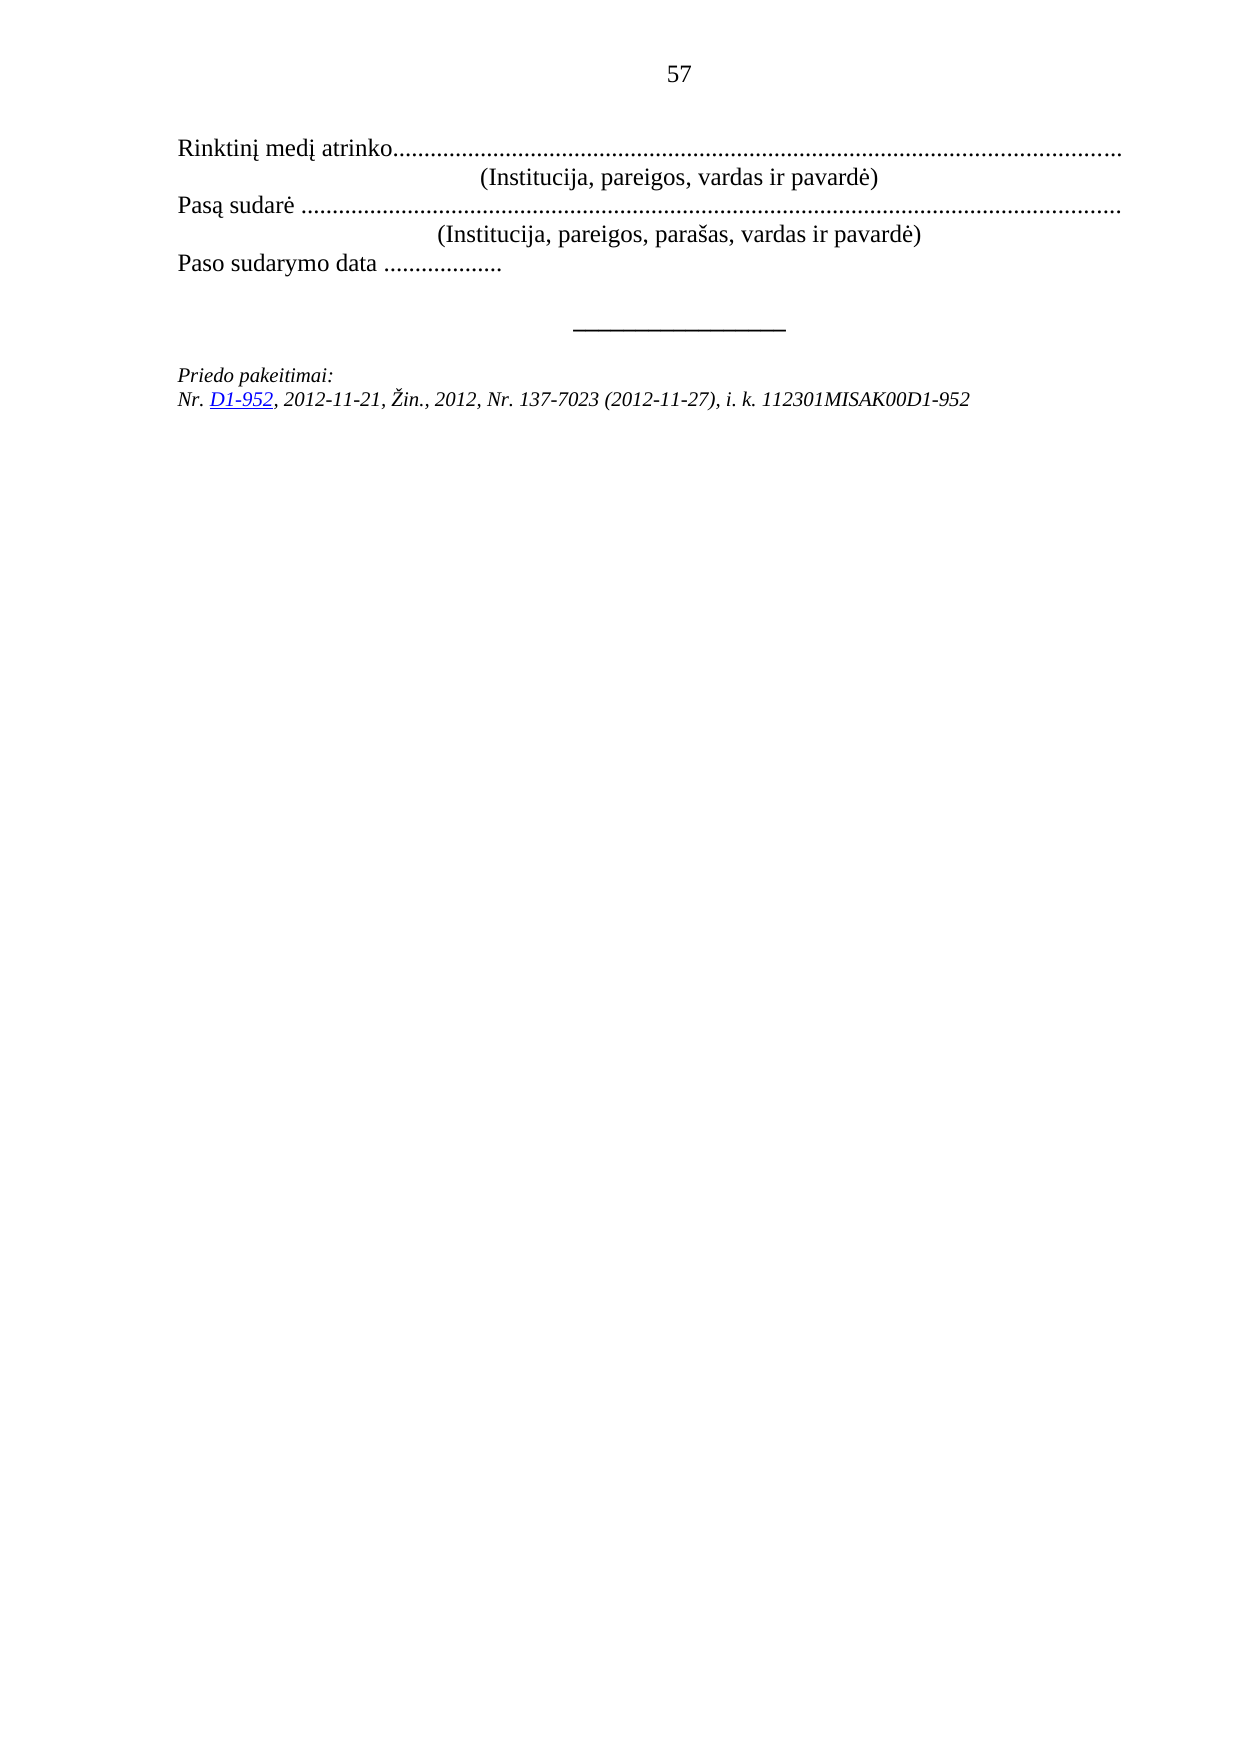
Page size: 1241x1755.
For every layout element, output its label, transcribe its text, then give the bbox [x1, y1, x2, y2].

text Rinktinį medį atrinko ... [177, 133, 1181, 162]
text (Institucija, pareigos, parašas, vardas ir pavardė) [177, 219, 1181, 248]
text Paso sudarymo data ................... [177, 248, 1181, 277]
text Nr. D1-952, 2012-11-21, Žin., 2012, Nr. 137-7023 (2012-11-27), i. k. 112301MISAK00D1-952 [177, 387, 1181, 411]
text _________________ [177, 305, 1181, 334]
text Pasą sudarė [177, 190, 1181, 219]
text (Institucija, pareigos, vardas ir pavardė) [177, 162, 1181, 190]
text Priedo pakeitimai: [177, 363, 1181, 387]
